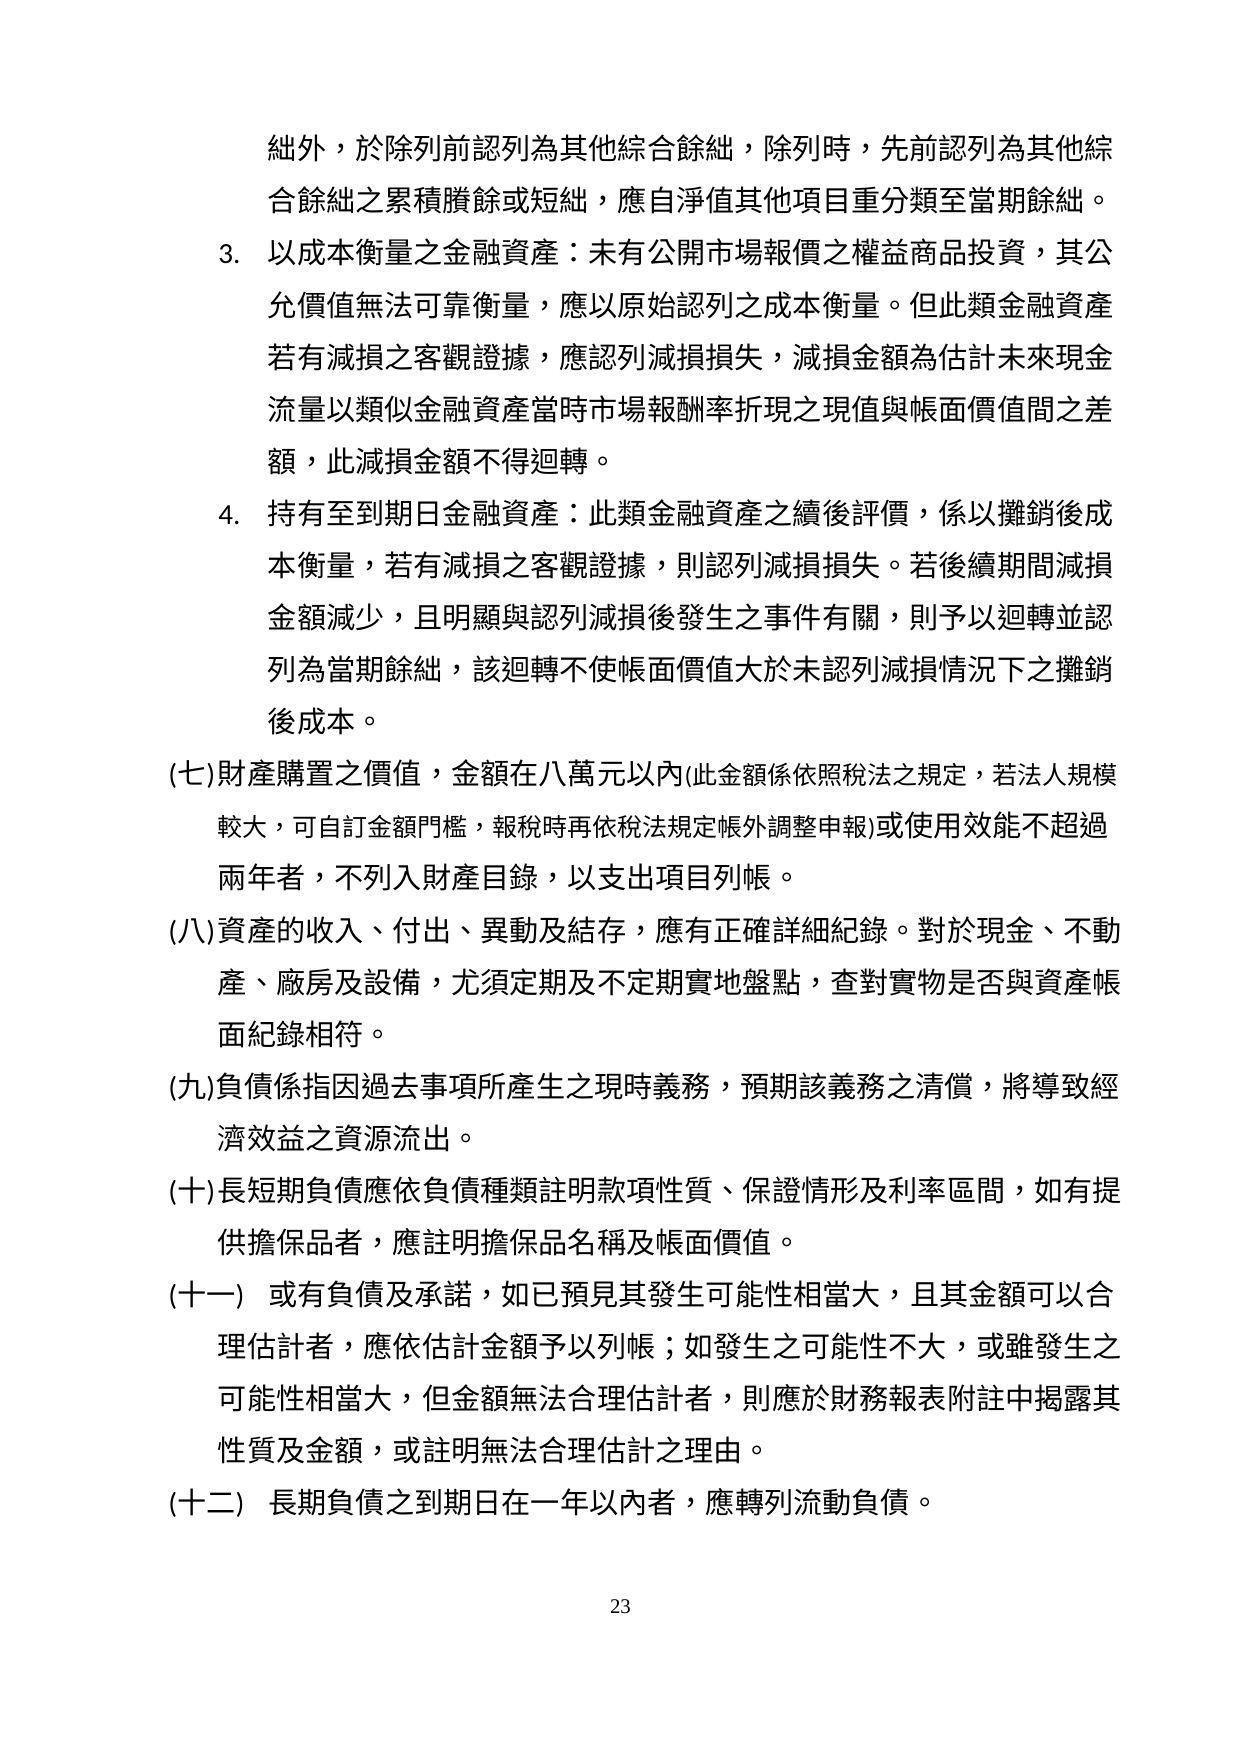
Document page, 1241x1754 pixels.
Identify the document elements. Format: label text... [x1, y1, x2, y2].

text (十一) 或有負債及承諾，如已預見其發生可能性相當大，且其金額可以合理估計者，應依估計金額予以列帳；如發生之可能性不大，或雖發生之可能性相當大，但金額無法合理估計者，則應於財務報表附註中揭露其性質及金額，或註明無法合理估計之理由。 [168, 1264, 1122, 1472]
text (九)負債係指因過去事項所產生之現時義務，預期該義務之清償，將導致經濟效益之資源流出。 [168, 1056, 1122, 1160]
text (七) 財產購置之價值，金額在八萬元以內(此金額係依照稅法之規定，若法人規模較大，可自訂金額門檻，報稅時再依稅法規定帳外調整申報)或使用效能不超過兩年者，不列入財產目錄，以支出項目列帳。 [168, 743, 1122, 899]
text (八) 資產的收入、付出、異動及結存，應有正確詳細紀錄。對於現金、不動產、廠房及設備，尤須定期及不定期實地盤點，查對實物是否與資產帳面紀錄相符。 [168, 899, 1122, 1056]
text (十) 長短期負債應依負債種類註明款項性質、保證情形及利率區間，如有提供擔保品者，應註明擔保品名稱及帳面價值。 [168, 1160, 1122, 1264]
text 4. 持有至到期日金融資產：此類金融資產之續後評價，係以攤銷後成本衡量，若有減損之客觀證據，則認列減損損失。若後續期間減損金額減少，且明顯與認列減損後發生之事件有關，則予以迴轉並認列為當期餘絀，該迴轉不使帳面價值大於未認列減損情況下之攤銷後成本。 [218, 483, 1122, 743]
text 絀外，於除列前認列為其他綜合餘絀，除列時，先前認列為其他綜合餘絀之累積賸餘或短絀，應自淨值其他項目重分類至當期餘絀。 [218, 118, 1122, 222]
text 3. 以成本衡量之金融資產：未有公開市場報價之權益商品投資，其公允價值無法可靠衡量，應以原始認列之成本衡量。但此類金融資產若有減損之客觀證據，應認列減損損失，減損金額為估計未來現金流量以類似金融資產當時市場報酬率折現之現值與帳面價值間之差額，此減損金額不得迴轉。 [218, 222, 1122, 483]
text (十二) 長期負債之到期日在一年以內者，應轉列流動負債。 [168, 1472, 1122, 1524]
